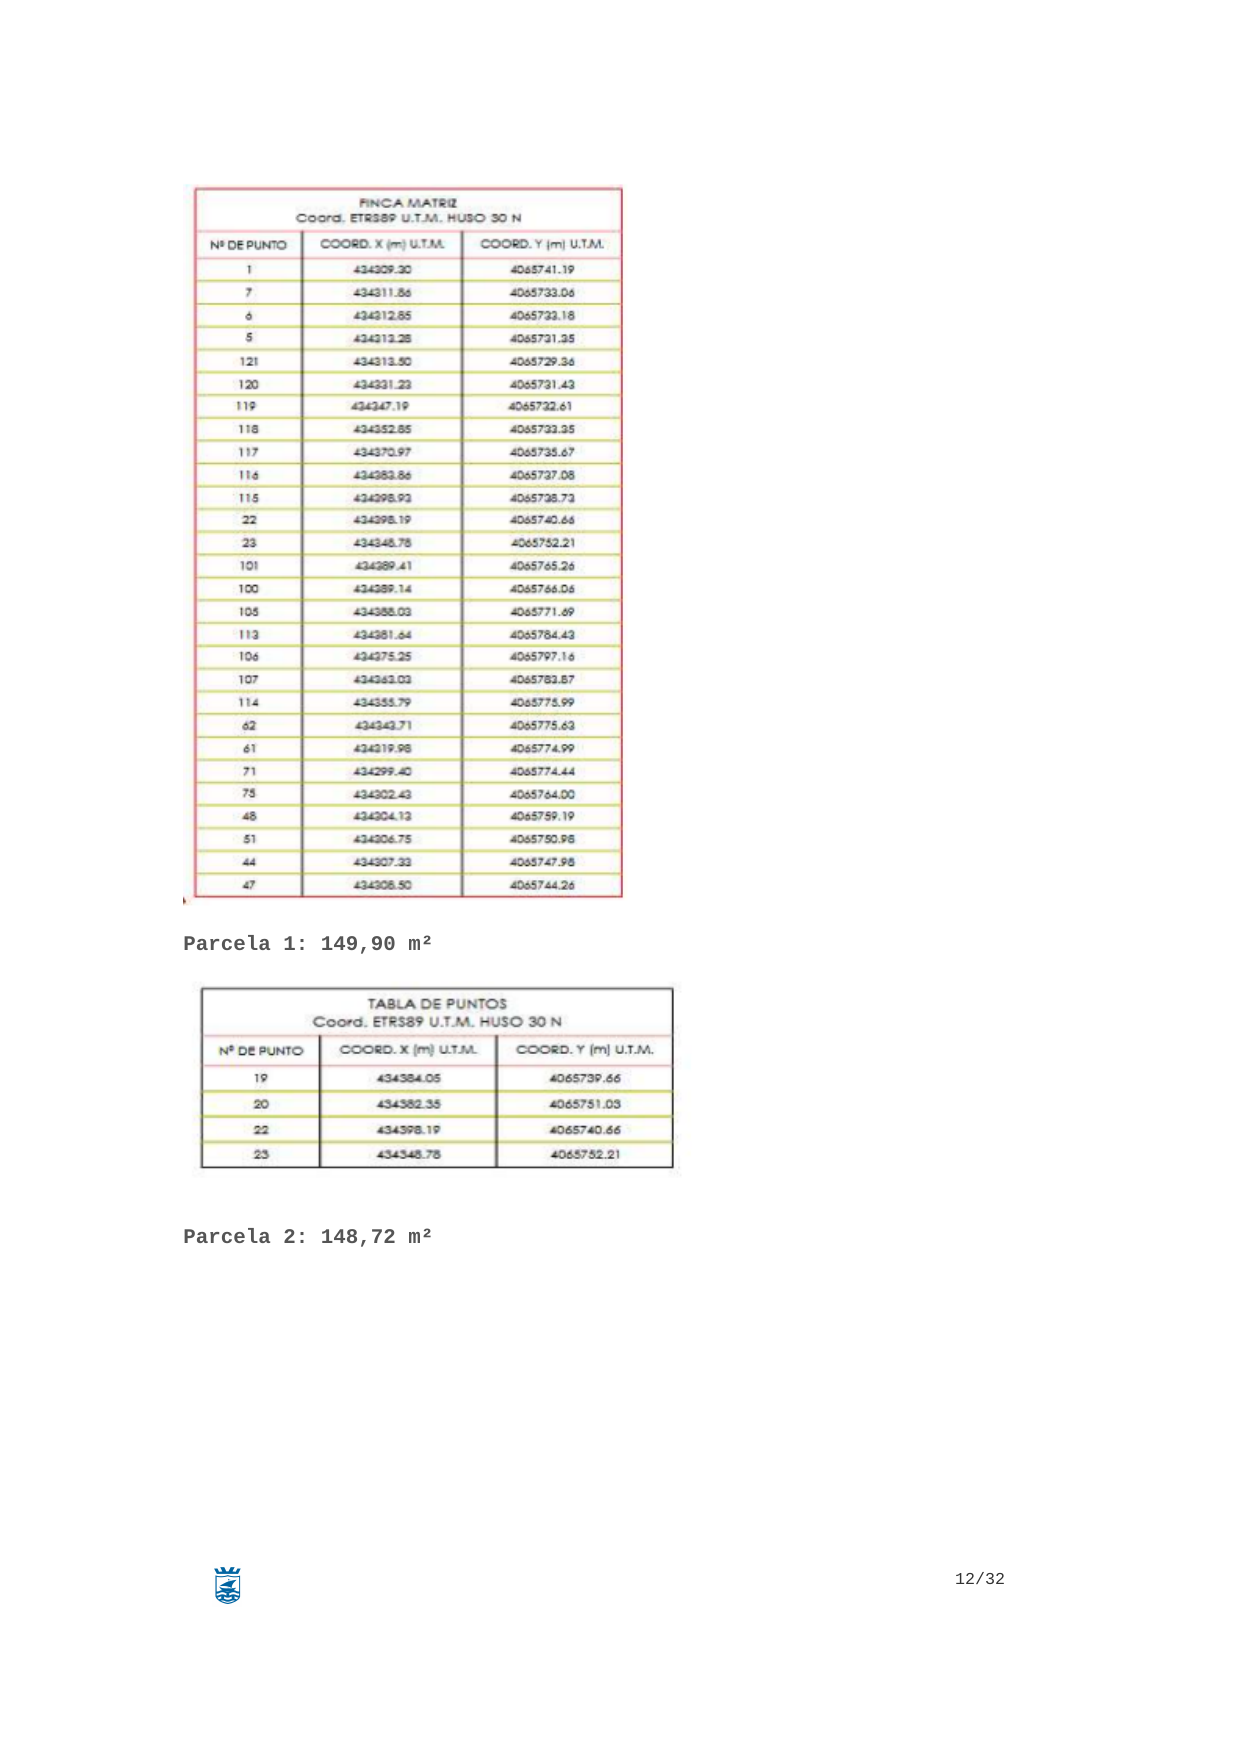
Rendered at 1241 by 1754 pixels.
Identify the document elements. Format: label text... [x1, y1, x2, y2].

picture [183, 147, 658, 915]
picture [211, 1562, 243, 1607]
picture [183, 974, 702, 1181]
text Parcela 2: 148,72 m² [183, 1199, 1033, 1250]
text Parcela 1: 149,90 m² [183, 933, 1033, 957]
